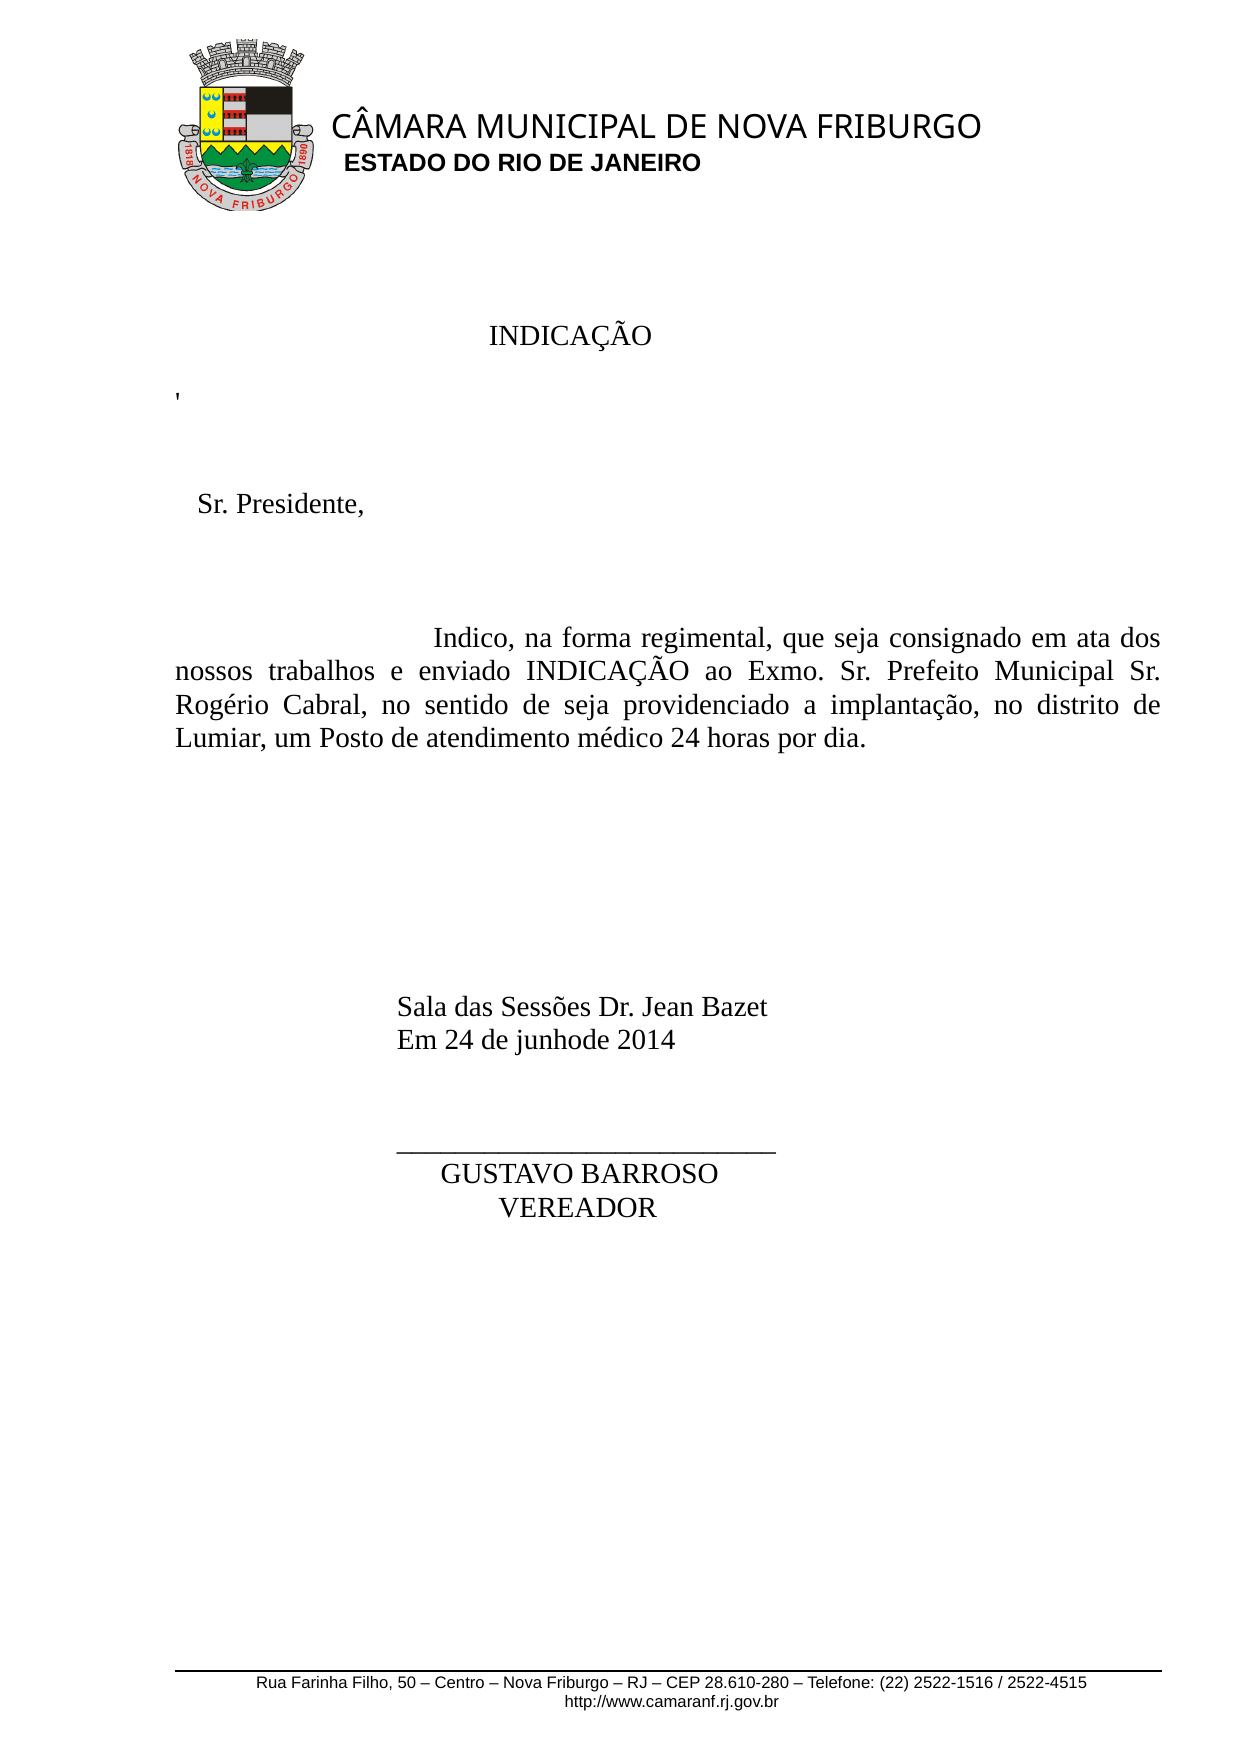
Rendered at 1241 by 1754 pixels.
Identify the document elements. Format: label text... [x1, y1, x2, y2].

text INDICAÇÃO [175, 318, 1162, 352]
text Sr. Presidente, [175, 486, 1162, 519]
text Sala das Sessões Dr. Jean Bazet [175, 989, 1162, 1022]
text Indico, na forma regimental, que seja consignado em ata dos nossos trabalhos e enviado INDICAÇÃO ao Exmo. Sr. Prefeito Municipal Sr. Rogério Cabral, no sentido de seja providenciado a implantação, no distrito de Lumiar, um Posto de atendimento médico 24 horas por dia. [175, 620, 1162, 754]
text VEREADOR [175, 1190, 1162, 1224]
text GUSTAVO BARROSO [175, 1157, 1162, 1190]
text ' [175, 385, 1162, 419]
text Em 24 de junhode 2014 [175, 1022, 1162, 1056]
text __________________________ [175, 1123, 1162, 1157]
